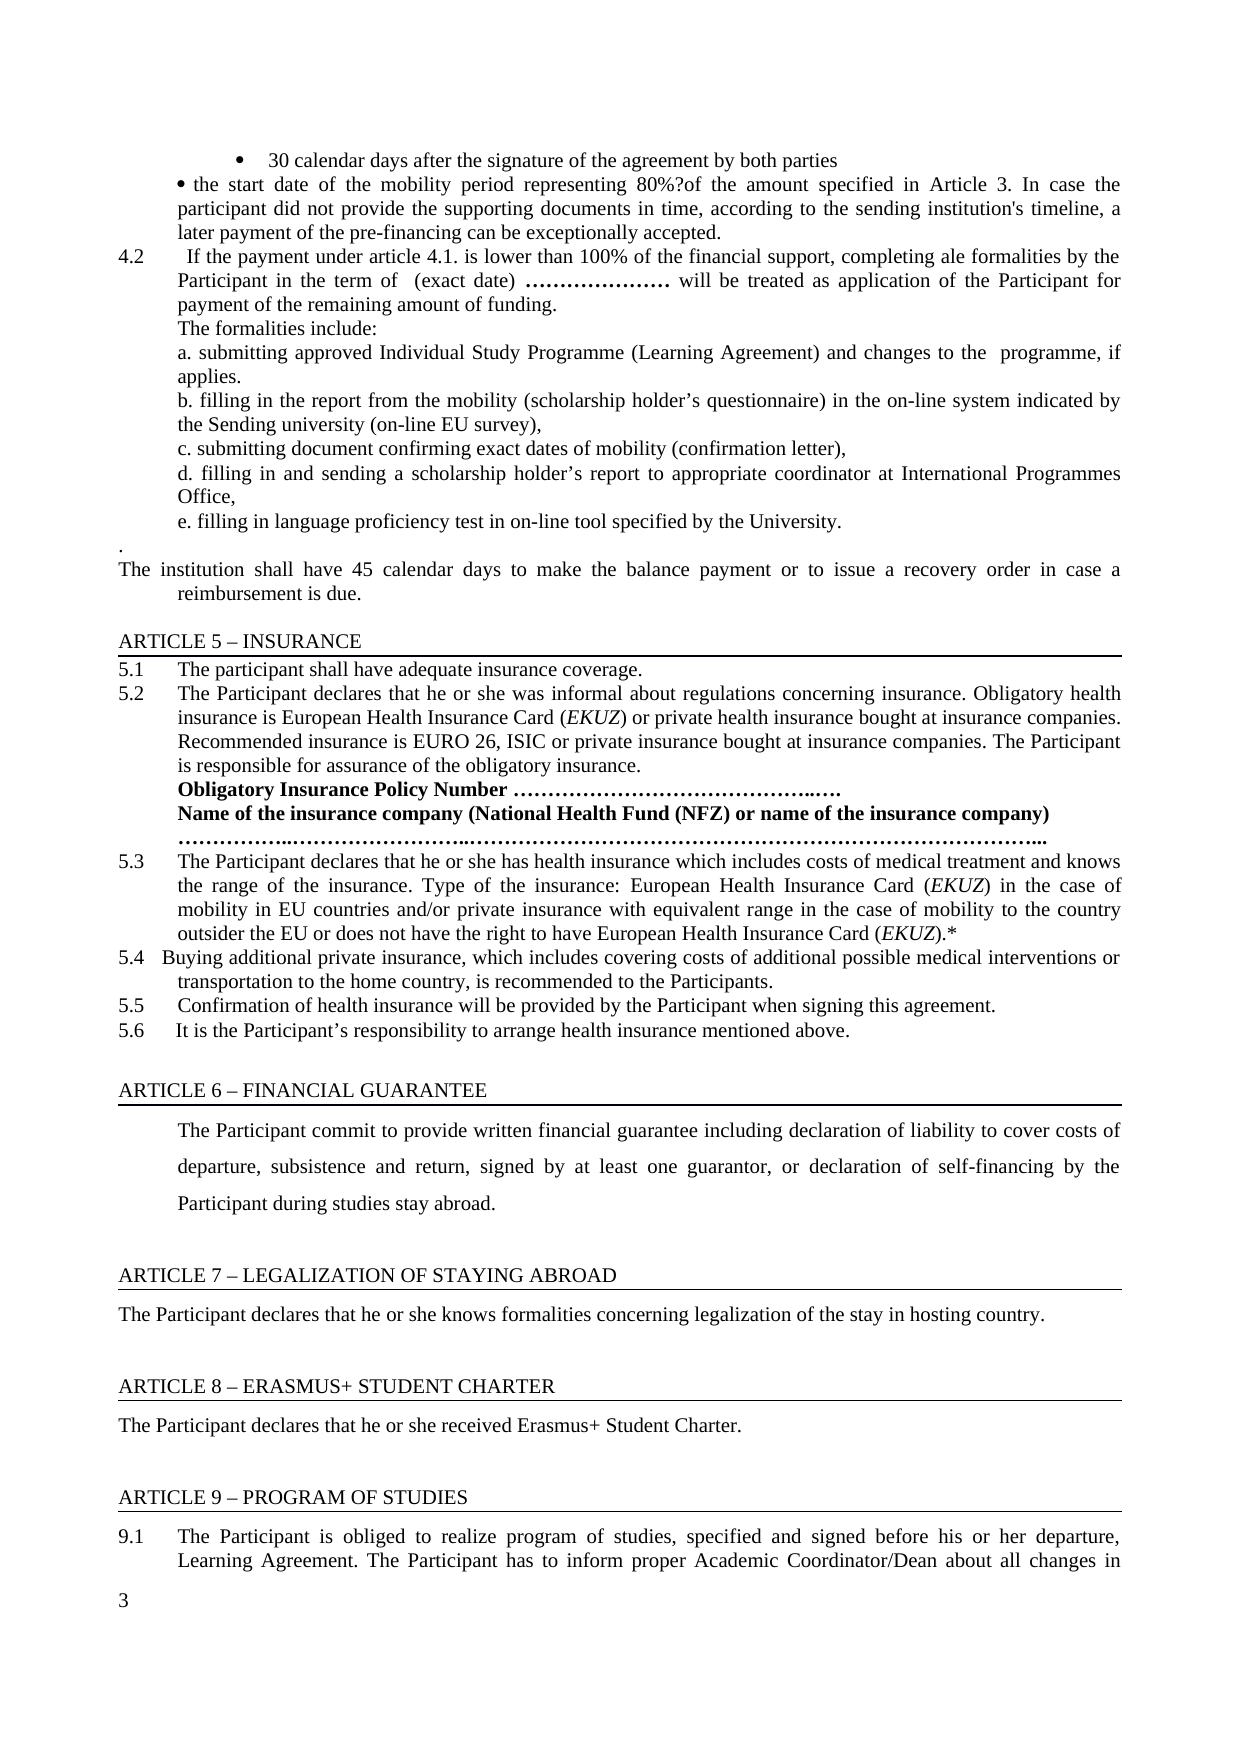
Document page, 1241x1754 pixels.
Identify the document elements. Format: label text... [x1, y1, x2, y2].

text ARTICLE 5 – INSURANCE [118, 629, 1122, 655]
text ARTICLE 6 – FINANCIAL GUARANTEE [118, 1078, 1122, 1104]
list 30 calendar days after the signature of the agreement by both parties [236, 148, 1122, 172]
text 5.5 Confirmation of health insurance will be provided by the Participant when signing this agreement. [118, 993, 1122, 1017]
text 9.1 The Participant is obliged to realize program of studies, specified and signed before his or her departure, Learning Agreement. The Participant has to inform proper Academic Coordinator/Dean about all changes in [118, 1524, 1122, 1572]
text 5.6 It is the Participant’s responsibility to arrange health insurance mentioned above. [118, 1017, 1122, 1042]
text d. filling in and sending a scholarship holder’s report to appropriate coordinator at International Programmes Office, [177, 460, 1122, 508]
text ARTICLE 9 – PROGRAM OF STUDIES [118, 1485, 1122, 1511]
text 5.3 The Participant declares that he or she has health insurance which includes costs of medical treatment and knows the range of the insurance. Type of the insurance: European Health Insurance Card (EKUZ) in the case of mobility in EU countries and/or private insurance with equivalent range in the case of mobility to the country outsider the EU or does not have the right to have European Health Insurance Card (EKUZ).* [118, 849, 1122, 945]
text e. filling in language proficiency test in on-line tool specified by the University. [177, 508, 1122, 533]
text c. submitting document confirming exact dates of mobility (confirmation letter), [177, 436, 1122, 460]
text Obligatory Insurance Policy Number ……………………………………..…. Name of the insurance company (National Health Fund (NFZ) or name of the insurance company) ……………..……………………..………………………………………………………………………... [177, 777, 1122, 849]
text The Participant declares that he or she received Erasmus+ Student Charter. [118, 1413, 1122, 1437]
text The Participant declares that he or she knows formalities concerning legalization of the stay in hosting country. [118, 1302, 1122, 1326]
text ARTICLE 7 – LEGALIZATION OF STAYING ABROAD [118, 1262, 1122, 1289]
text 5.1 The participant shall have adequate insurance coverage. [118, 657, 1122, 681]
text . [118, 533, 1122, 557]
text 5.2 The Participant declares that he or she was informal about regulations concerning insurance. Obligatory health insurance is European Health Insurance Card (EKUZ) or private health insurance bought at insurance companies. Recommended insurance is EURO 26, ISIC or private insurance bought at insurance companies. The Participant is responsible for assurance of the obligatory insurance. [118, 681, 1122, 777]
list the start date of the mobility period representing 80%?of the amount specified in Article 3. In case the participant did not provide the supporting documents in time, according to the sending institution's timeline, a later payment of the pre-financing can be exceptionally accepted. [177, 172, 1122, 244]
text The institution shall have 45 calendar days to make the balance payment or to issue a recovery order in case a reimbursement is due. [118, 557, 1122, 605]
text The Participant commit to provide written financial guarantee including declaration of liability to cover costs of departure, subsistence and return, signed by at least one guarantor, or declaration of self-financing by the Participant during studies stay abroad. [177, 1118, 1122, 1214]
text a. submitting approved Individual Study Programme (Learning Agreement) and changes to the programme, if applies. [177, 340, 1122, 388]
text 5.4 Buying additional private insurance, which includes covering costs of additional possible medical interventions or transportation to the home country, is recommended to the Participants. [118, 945, 1122, 993]
text ARTICLE 8 – ERASMUS+ STUDENT CHARTER [118, 1374, 1122, 1400]
text 4.2 If the payment under article 4.1. is lower than 100% of the financial support, completing ale formalities by the Participant in the term of (exact date) ………………… will be treated as application of the Participant for payment of the remaining amount of funding. [118, 244, 1122, 316]
text The formalities include: [177, 316, 1122, 340]
text b. filling in the report from the mobility (scholarship holder’s questionnaire) in the on-line system indicated by the Sending university (on-line EU survey), [177, 388, 1122, 436]
